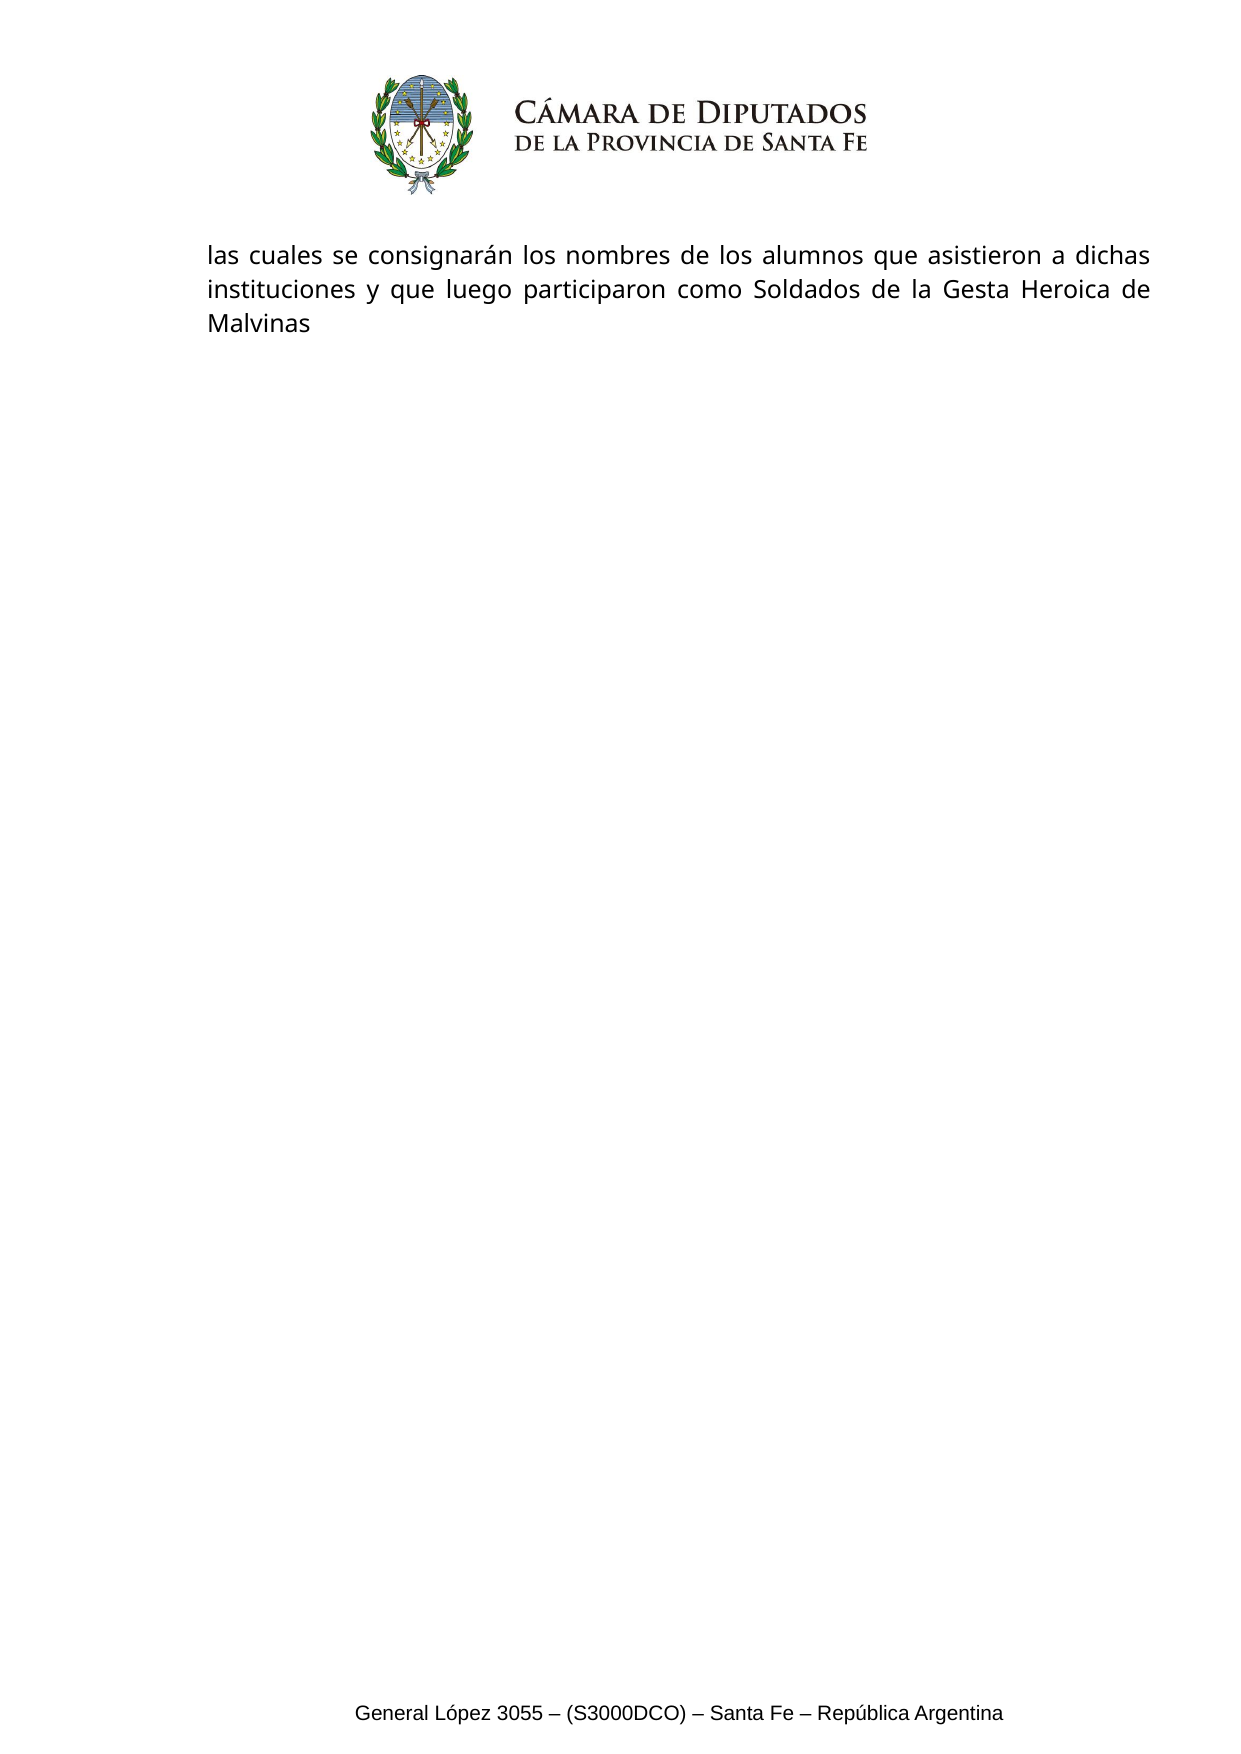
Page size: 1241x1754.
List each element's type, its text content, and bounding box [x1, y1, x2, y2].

text las cuales se consignarán los nombres de los alumnos que asistieron a dichas instituciones y que luego participaron como Soldados de la Gesta Heroica de Malvinas [207, 238, 1152, 340]
picture [370, 75, 867, 199]
